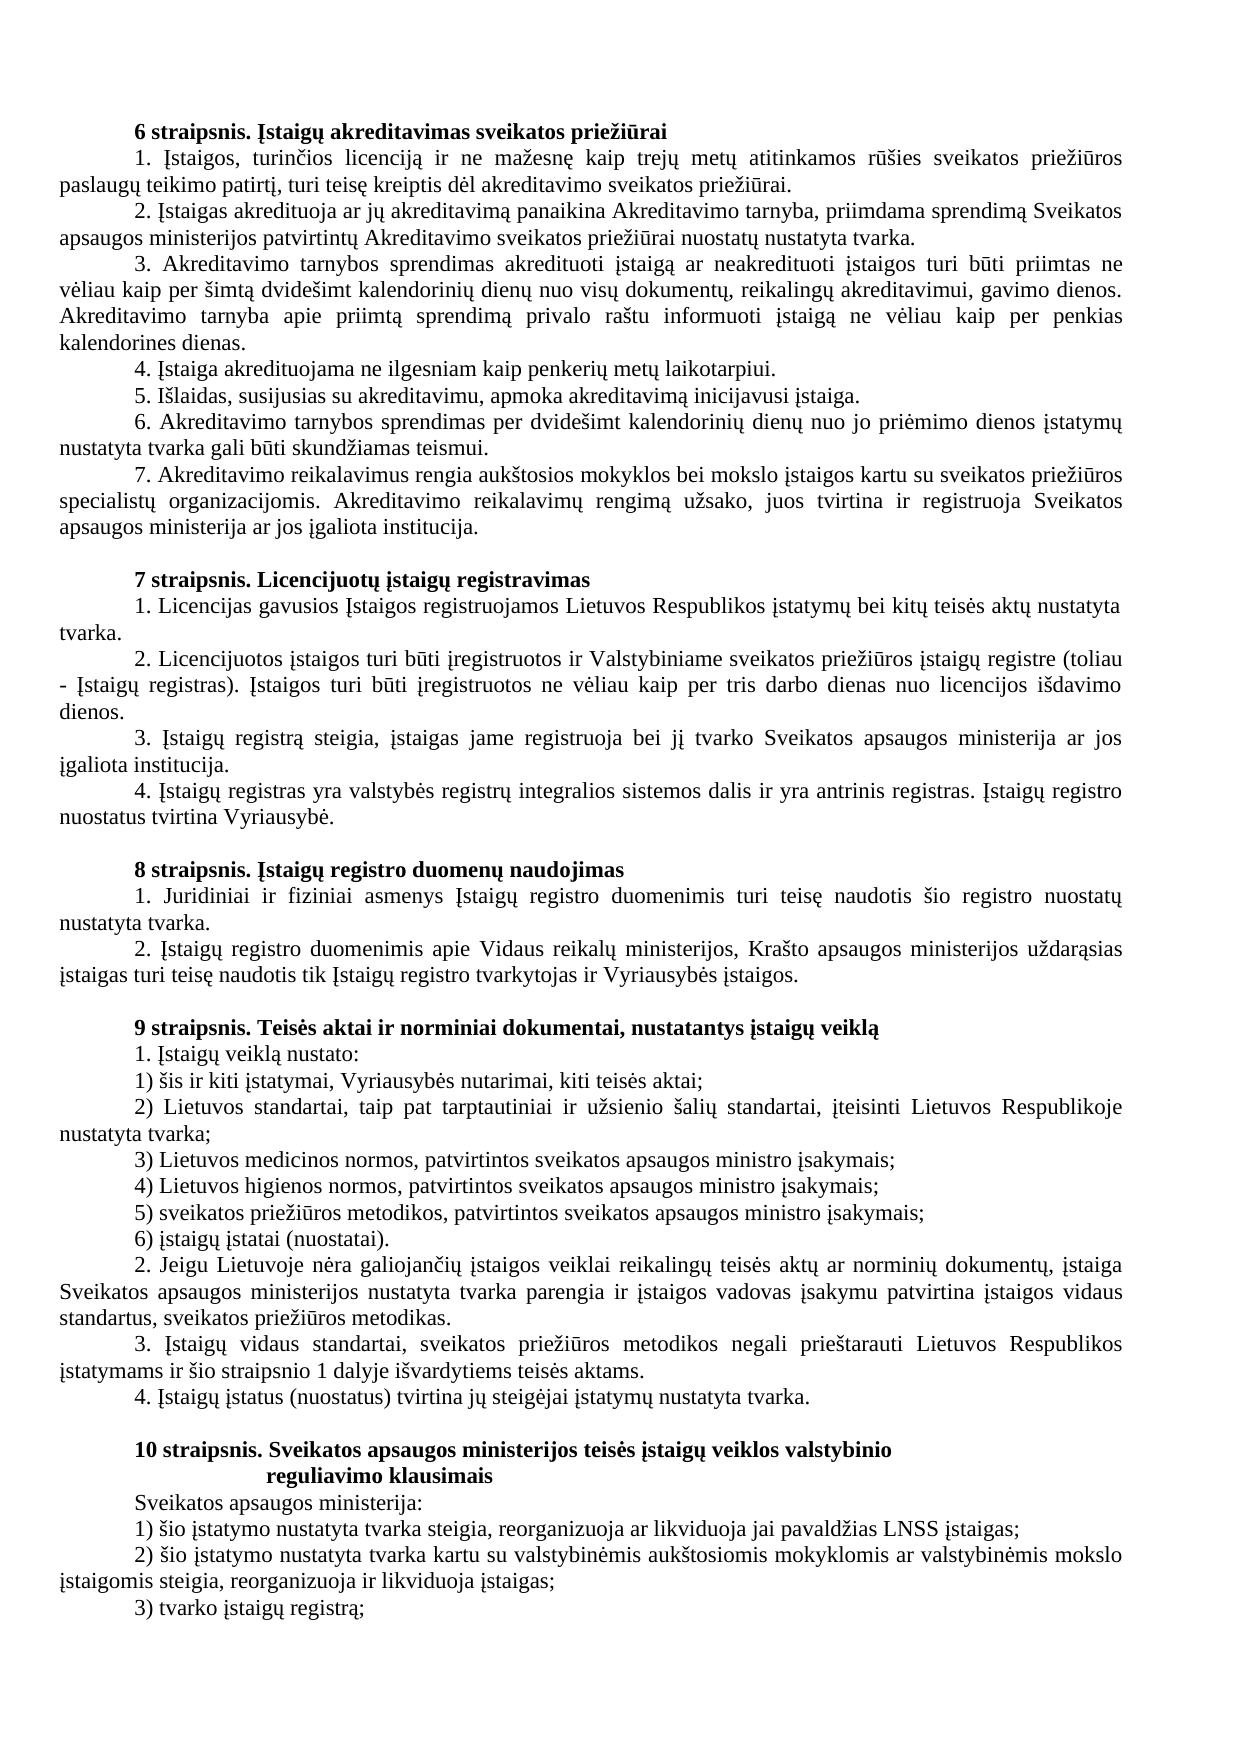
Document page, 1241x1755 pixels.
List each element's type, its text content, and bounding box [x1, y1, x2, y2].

text 1) šis ir kiti įstatymai, Vyriausybės nutarimai, kiti teisės aktai; [59, 1067, 1124, 1093]
text 1. Įstaigos, turinčios licenciją ir ne mažesnę kaip trejų metų atitinkamos rūšies sveikatos priežiūros paslaugų teikimo patirtį, turi teisę kreiptis dėl akreditavimo sveikatos priežiūrai. [59, 144, 1124, 197]
text 1) šio įstatymo nustatyta tvarka steigia, reorganizuoja ar likviduoja jai pavaldžias LNSS įstaigas; [59, 1515, 1122, 1541]
text 4. Įstaiga akredituojama ne ilgesniam kaip penkerių metų laikotarpiui. [59, 355, 1124, 382]
text 9 straipsnis. Teisės aktai ir norminiai dokumentai, nustatantys įstaigų veiklą [59, 1014, 1124, 1041]
text 1. Įstaigų veiklą nustato: [59, 1041, 1124, 1067]
text 1. Licencijas gavusios Įstaigos registruojamos Lietuvos Respublikos įstatymų bei kitų teisės aktų nustatyta tvarka. [59, 592, 1122, 645]
text 2) šio įstatymo nustatyta tvarka kartu su valstybinėmis aukštosiomis mokyklomis ar valstybinėmis mokslo įstaigomis steigia, reorganizuoja ir likviduoja įstaigas; [59, 1541, 1124, 1594]
text 5) sveikatos priežiūros metodikos, patvirtintos sveikatos apsaugos ministro įsakymais; [59, 1199, 1124, 1225]
text reguliavimo klausimais [266, 1462, 1124, 1488]
text 6 straipsnis. Įstaigų akreditavimas sveikatos priežiūrai [59, 118, 1124, 144]
text 3. Akreditavimo tarnybos sprendimas akredituoti įstaigą ar neakredituoti įstaigos turi būti priimtas ne vėliau kaip per šimtą dvidešimt kalendorinių dienų nuo visų dokumentų, reikalingų akreditavimui, gavimo dienos. Akreditavimo tarnyba apie priimtą sprendimą privalo raštu informuoti įstaigą ne vėliau kaip per penkias kalendorines dienas. [59, 250, 1124, 355]
text 2. Įstaigų registro duomenimis apie Vidaus reikalų ministerijos, Krašto apsaugos ministerijos uždarąsias įstaigas turi teisę naudotis tik Įstaigų registro tvarkytojas ir Vyriausybės įstaigos. [59, 935, 1124, 988]
text 3. Įstaigų registrą steigia, įstaigas jame registruoja bei jį tvarko Sveikatos apsaugos ministerija ar jos įgaliota institucija. [59, 724, 1124, 777]
text 5. Išlaidas, susijusias su akreditavimu, apmoka akreditavimą inicijavusi įstaiga. [59, 382, 1124, 408]
text 2. Įstaigas akredituoja ar jų akreditavimą panaikina Akreditavimo tarnyba, priimdama sprendimą Sveikatos apsaugos ministerijos patvirtintų Akreditavimo sveikatos priežiūrai nuostatų nustatyta tvarka. [59, 197, 1124, 250]
text 4) Lietuvos higienos normos, patvirtintos sveikatos apsaugos ministro įsakymais; [59, 1172, 1124, 1199]
text 7 straipsnis. Licencijuotų įstaigų registravimas [59, 566, 1124, 592]
text 4. Įstaigų įstatus (nuostatus) tvirtina jų steigėjai įstatymų nustatyta tvarka. [59, 1383, 1124, 1409]
text 4. Įstaigų registras yra valstybės registrų integralios sistemos dalis ir yra antrinis registras. Įstaigų registro nuostatus tvirtina Vyriausybė. [59, 777, 1124, 830]
text 2. Licencijuotos įstaigos turi būti įregistruotos ir Valstybiniame sveikatos priežiūros įstaigų registre (toliau - Įstaigų registras). Įstaigos turi būti įregistruotos ne vėliau kaip per tris darbo dienas nuo licencijos išdavimo dienos. [59, 645, 1124, 724]
text 3. Įstaigų vidaus standartai, sveikatos priežiūros metodikos negali prieštarauti Lietuvos Respublikos įstatymams ir šio straipsnio 1 dalyje išvardytiems teisės aktams. [59, 1330, 1124, 1383]
text 2) Lietuvos standartai, taip pat tarptautiniai ir užsienio šalių standartai, įteisinti Lietuvos Respublikoje nustatyta tvarka; [59, 1093, 1124, 1146]
text 10 straipsnis. Sveikatos apsaugos ministerijos teisės įstaigų veiklos valstybinio [134, 1436, 1124, 1462]
text Sveikatos apsaugos ministerija: [59, 1488, 1124, 1515]
text 6. Akreditavimo tarnybos sprendimas per dvidešimt kalendorinių dienų nuo jo priėmimo dienos įstatymų nustatyta tvarka gali būti skundžiamas teismui. [59, 408, 1124, 461]
text 2. Jeigu Lietuvoje nėra galiojančių įstaigos veiklai reikalingų teisės aktų ar norminių dokumentų, įstaiga Sveikatos apsaugos ministerijos nustatyta tvarka parengia ir įstaigos vadovas įsakymu patvirtina įstaigos vidaus standartus, sveikatos priežiūros metodikas. [59, 1251, 1124, 1330]
text 3) tvarko įstaigų registrą; [59, 1594, 1124, 1620]
text 8 straipsnis. Įstaigų registro duomenų naudojimas [59, 856, 1124, 882]
text 6) įstaigų įstatai (nuostatai). [59, 1225, 1124, 1251]
text 7. Akreditavimo reikalavimus rengia aukštosios mokyklos bei mokslo įstaigos kartu su sveikatos priežiūros specialistų organizacijomis. Akreditavimo reikalavimų rengimą užsako, juos tvirtina ir registruoja Sveikatos apsaugos ministerija ar jos įgaliota institucija. [59, 461, 1124, 540]
text 3) Lietuvos medicinos normos, patvirtintos sveikatos apsaugos ministro įsakymais; [59, 1146, 1124, 1172]
text 1. Juridiniai ir fiziniai asmenys Įstaigų registro duomenimis turi teisę naudotis šio registro nuostatų nustatyta tvarka. [59, 882, 1124, 935]
